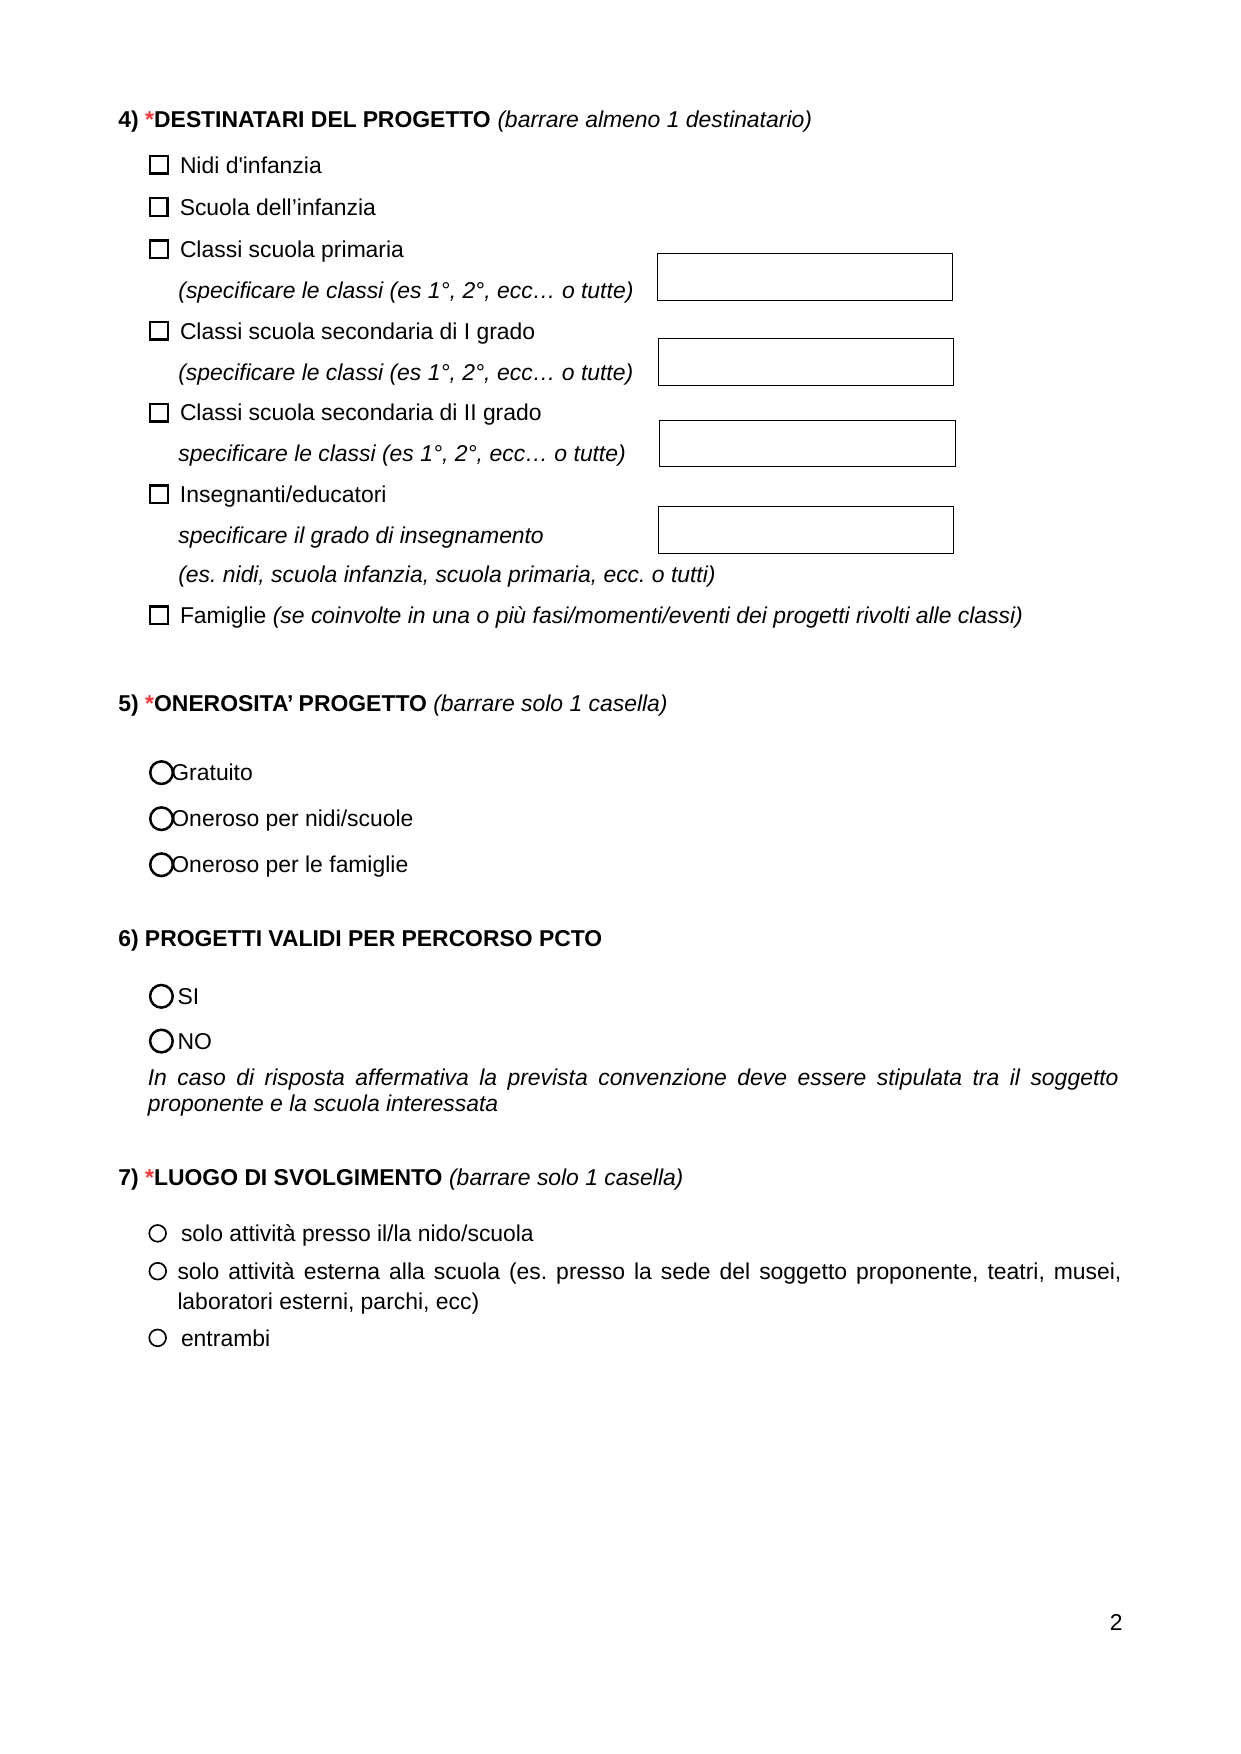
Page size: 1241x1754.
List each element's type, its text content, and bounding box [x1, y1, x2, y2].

text entrambi [168, 1324, 1122, 1351]
text 4) *DESTINATARI DEL PROGETTO (barrare almeno 1 destinatario) [118, 106, 1122, 132]
text (es. nidi, scuola infanzia, scuola primaria, ecc. o tutti) [130, 561, 1122, 588]
text 6) PROGETTI VALIDI PER PERCORSO PCTO [118, 924, 1122, 951]
text Classi scuola secondaria di I grado [167, 316, 1122, 345]
text [659, 522, 953, 548]
text 7) *LUOGO DI SVOLGIMENTO (barrare solo 1 casella) [118, 1163, 1122, 1190]
text Insegnanti/educatori [167, 480, 1122, 509]
text [956, 440, 1122, 467]
text solo attività presso il/la nido/scuola [168, 1220, 1122, 1247]
text [954, 358, 1122, 385]
text NO [148, 1024, 1122, 1057]
text [659, 358, 953, 385]
text Nidi d'infanzia [167, 150, 1122, 179]
text In caso di risposta affermativa la prevista convenzione deve essere stipulata tra il soggetto proponente e la scuola interessata [148, 1063, 1122, 1116]
text solo attività esterna alla scuola (es. presso la sede del soggetto proponente, teatri, musei, laboratori esterni, parchi, ecc) [148, 1258, 1122, 1315]
text specificare le classi (es 1°, 2°, ecc… o tutte) [130, 440, 659, 467]
text specificare il grado di insegnamento [130, 522, 658, 548]
text [954, 522, 1122, 548]
text 5) *ONEROSITA’ PROGETTO (barrare solo 1 casella) [118, 690, 1122, 717]
text SI [171, 980, 1122, 1013]
text Classi scuola secondaria di II grado [167, 398, 1122, 427]
text (specificare le classi (es 1°, 2°, ecc… o tutte) [130, 358, 658, 385]
text Oneroso per le famiglie [171, 848, 1122, 881]
text Famiglie (se coinvolte in una o più fasi/momenti/eventi dei progetti rivolti alle classi) [167, 601, 1122, 630]
text Gratuito [171, 756, 1122, 789]
text (specificare le classi (es 1°, 2°, ecc… o tutte) [130, 277, 1122, 303]
text [660, 440, 955, 466]
text Scuola dell’infanzia [148, 192, 1122, 222]
text Oneroso per nidi/scuole [171, 802, 1122, 835]
text Classi scuola primaria [167, 235, 1122, 264]
